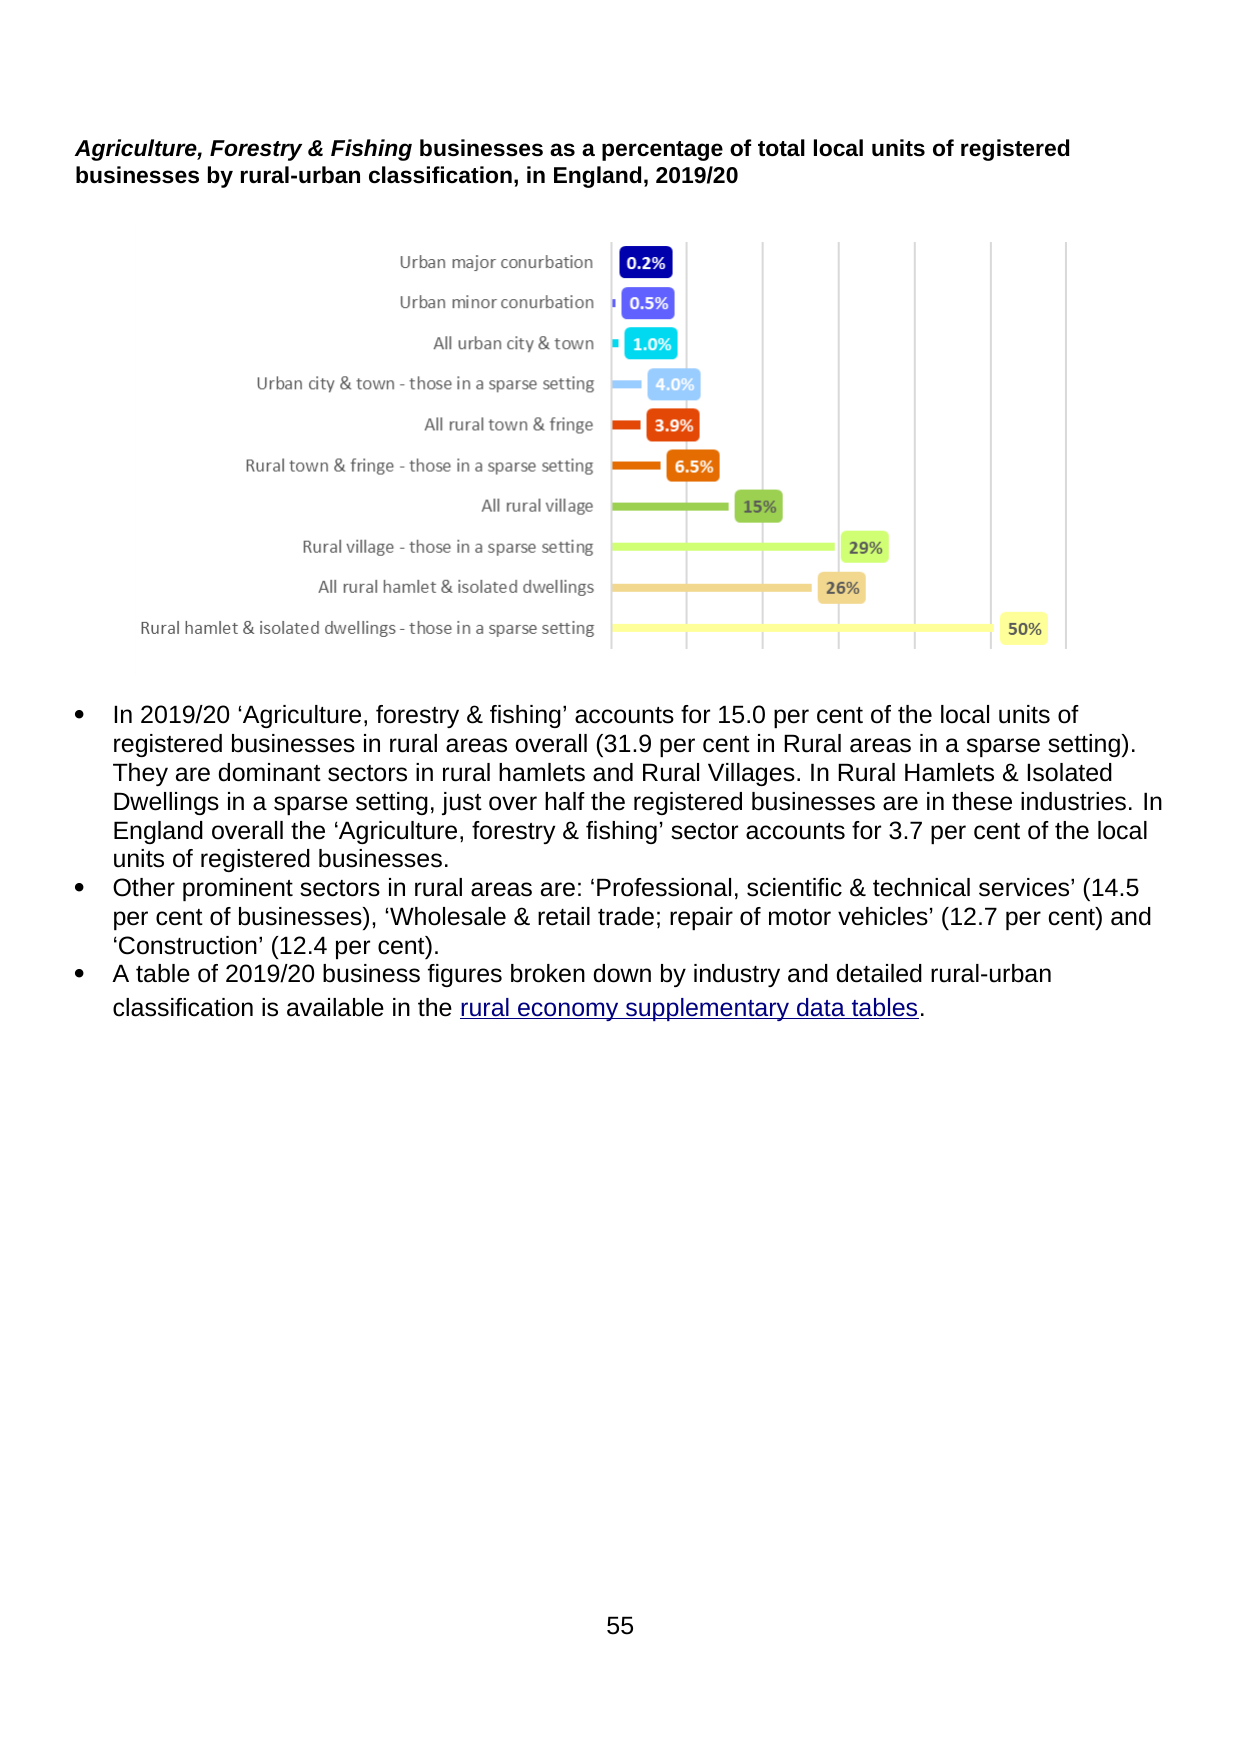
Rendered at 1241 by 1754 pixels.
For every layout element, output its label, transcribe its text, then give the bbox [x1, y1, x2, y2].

list A table of 2019/20 business figures broken down by industry and detailed rural-urban classification is available in the rural economy supplementary data tables. [75, 959, 1165, 1021]
list In 2019/20 ‘Agriculture, forestry & fishing’ accounts for 15.0 per cent of the local units of registered businesses in rural areas overall (31.9 per cent in Rural areas in a sparse setting). They are dominant sectors in rural hamlets and Rural Villages. In Rural Hamlets & Isolated Dwellings in a sparse setting, just over half the registered businesses are in these industries. In England overall the ‘Agriculture, forestry & fishing’ sector accounts for 3.7 per cent of the local units of registered businesses. [75, 701, 1165, 873]
list Other prominent sectors in rural areas are: ‘Professional, scientific & technical services’ (14.5 per cent of businesses), ‘Wholesale & retail trade; repair of motor vehicles’ (12.7 per cent) and ‘Construction’ (12.4 per cent). [75, 873, 1165, 959]
text Agriculture, Forestry & Fishing businesses as a percentage of total local units of registered businesses by rural-urban classification, in England, 2019/20 [75, 135, 1165, 188]
